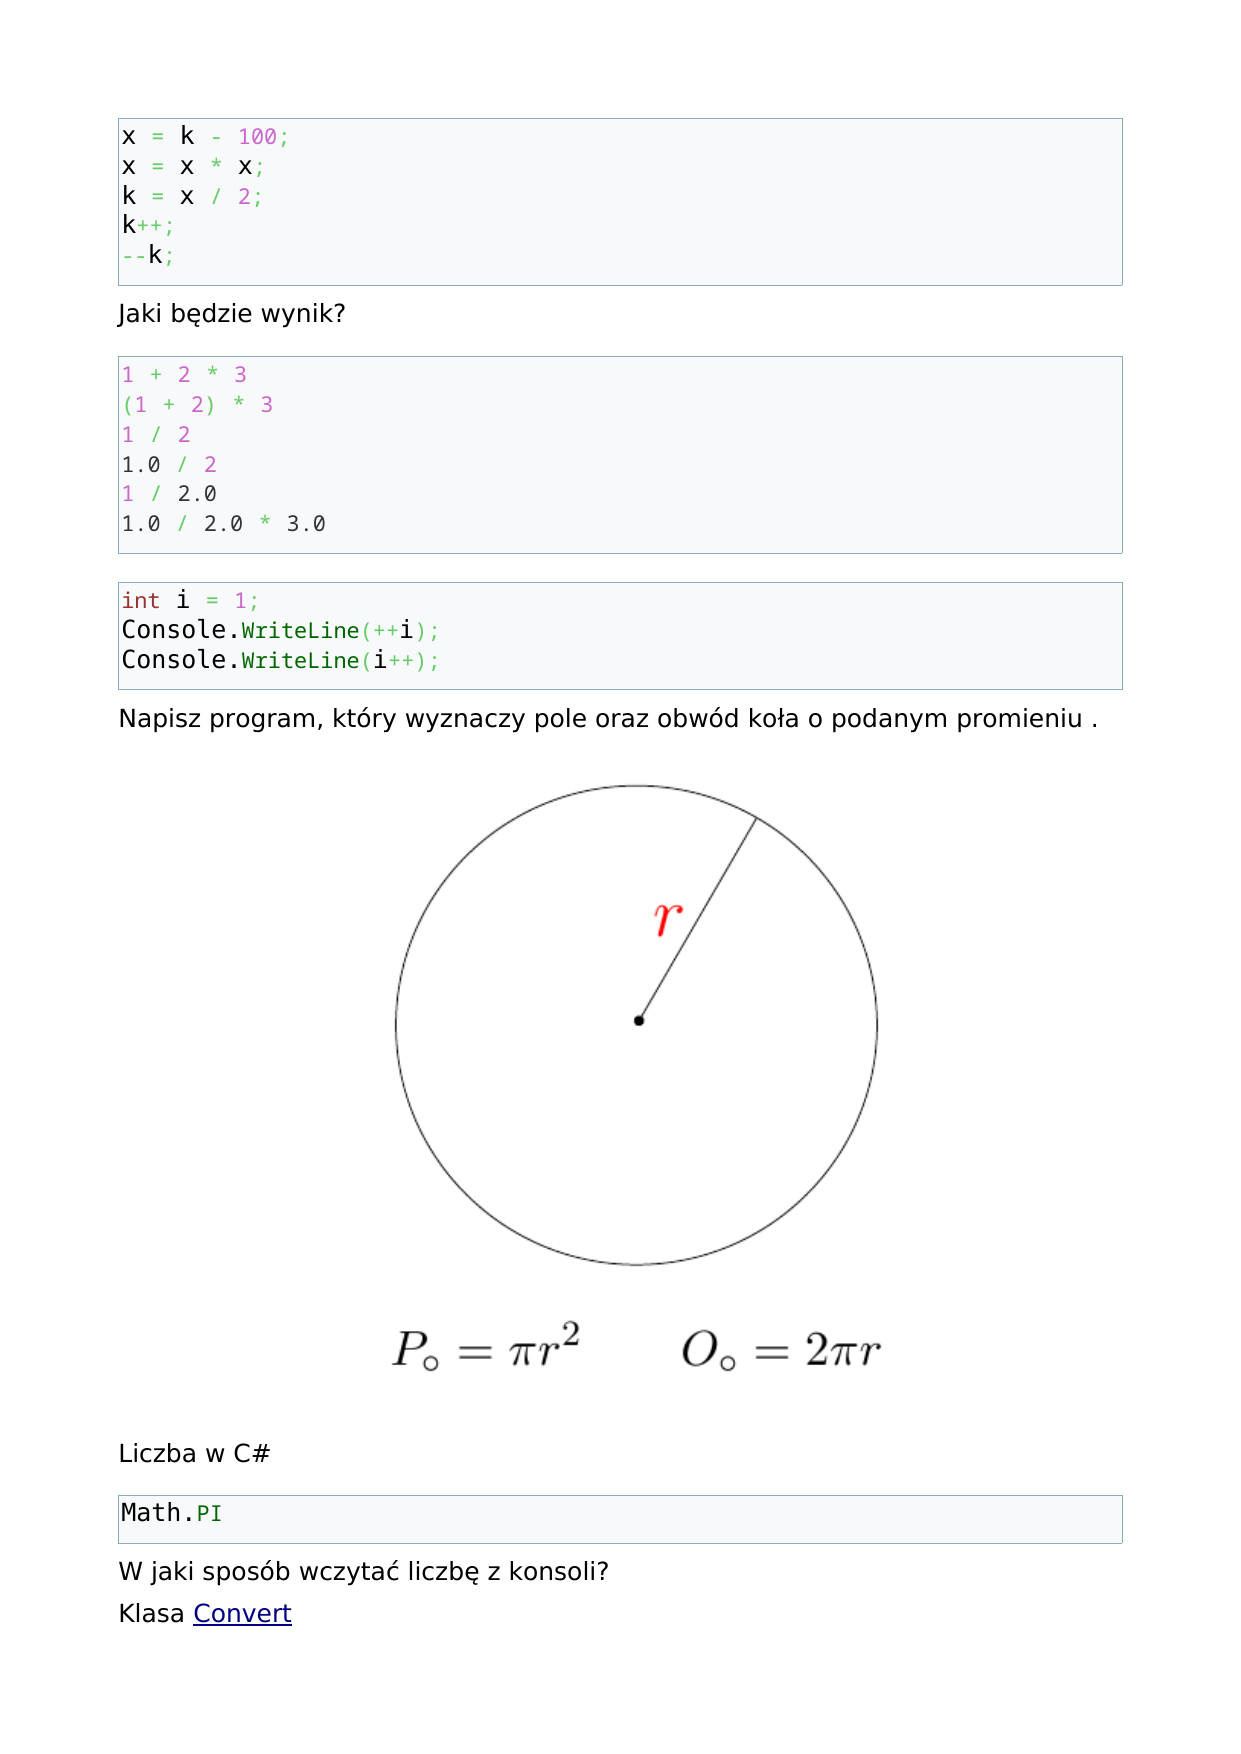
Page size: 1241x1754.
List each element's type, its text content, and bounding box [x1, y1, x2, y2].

text W jaki sposób wczytać liczbę z konsoli? [118, 1558, 1122, 1587]
table_header 1 + 2 * 3 (1 + 2) * 3 1 / 2 1.0 / 2 1 / 2.0 1.0 / 2.0 * 3.0 [119, 357, 1122, 553]
text Liczba w C# [118, 1439, 1122, 1468]
table_header int i = 1; Console.WriteLine(++i); Console.WriteLine(i++); [119, 583, 1122, 689]
picture [307, 775, 933, 1397]
text Klasa Convert [118, 1599, 1122, 1628]
table_header Math.PI [119, 1496, 1122, 1543]
text Jaki będzie wynik? [118, 300, 1122, 329]
text Napisz program, który wyznaczy pole oraz obwód koła o podanym promieniu . [118, 704, 1122, 763]
table_header x = k - 100; x = x * x; k = x / 2; k++; --k; [119, 119, 1122, 285]
